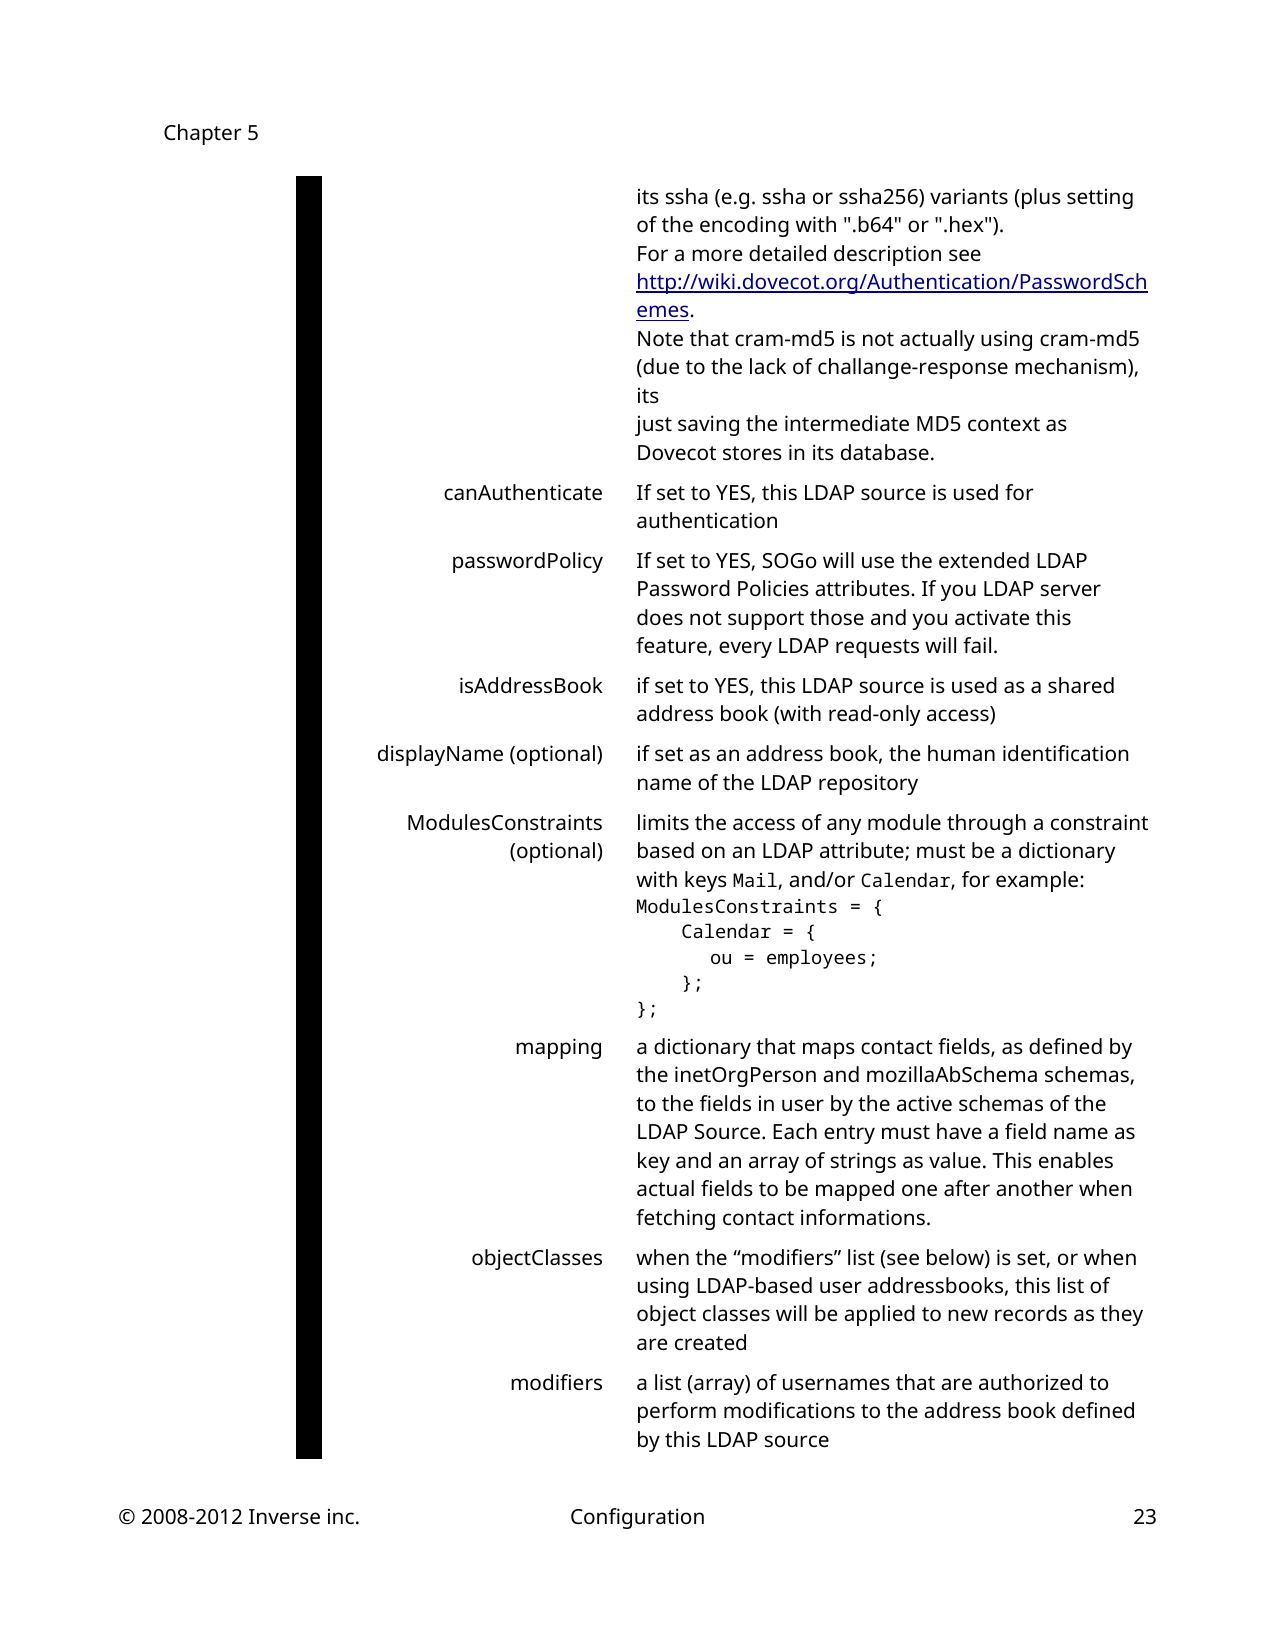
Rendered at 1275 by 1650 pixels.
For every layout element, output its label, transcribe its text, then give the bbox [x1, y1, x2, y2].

table_cell [296, 802, 322, 1026]
table_cell limits the access of any module through a constraint based on an LDAP attribute; must be a dictionary with keys Mail, and/or Calendar, for example: ModulesConstraints = { Calendar = { ou = employees; }; }; [609, 802, 1157, 1026]
table_cell displayName (optional) [322, 734, 608, 802]
table_cell [296, 176, 322, 472]
table_cell mapping [322, 1026, 608, 1237]
table_cell If set to YES, SOGo will use the extended LDAP Password Policies attributes. If you LDAP server does not support those and you activate this feature, every LDAP requests will fail. [609, 540, 1157, 665]
table_cell passwordPolicy [322, 540, 608, 665]
table_cell isAddressBook [322, 665, 608, 734]
table_cell canAuthenticate [322, 472, 608, 540]
table_cell ModulesConstraints (optional) [322, 802, 608, 1026]
table_cell if set as an address book, the human identification name of the LDAP repository [609, 734, 1157, 802]
table_cell [296, 665, 322, 734]
table_cell [296, 1026, 322, 1237]
table_cell [296, 1237, 322, 1362]
table_cell its ssha (e.g. ssha or ssha256) variants (plus setting of the encoding with ".b64" or ".hex"). For a more detailed description see http://wiki.dovecot.org/Authentication/PasswordSchemes. Note that cram-md5 is not actually using cram-md5 (due to the lack of challange-response mechanism), its just saving the intermediate MD5 context as Dovecot stores in its database. [609, 176, 1157, 472]
table_cell when the “modifiers” list (see below) is set, or when using LDAP-based user addressbooks, this list of object classes will be applied to new records as they are created [609, 1237, 1157, 1362]
table_cell [296, 1362, 322, 1459]
table_cell modifiers [322, 1362, 608, 1459]
table_cell a dictionary that maps contact fields, as defined by the inetOrgPerson and mozillaAbSchema schemas, to the fields in user by the active schemas of the LDAP Source. Each entry must have a field name as key and an array of strings as value. This enables actual fields to be mapped one after another when fetching contact informations. [609, 1026, 1157, 1237]
table_cell a list (array) of usernames that are authorized to perform modifications to the address book defined by this LDAP source [609, 1362, 1157, 1459]
table_cell [322, 176, 608, 472]
table_cell if set to YES, this LDAP source is used as a shared address book (with read-only access) [609, 665, 1157, 734]
table_cell [296, 540, 322, 665]
table_cell [296, 734, 322, 802]
table_cell If set to YES, this LDAP source is used for authentication [609, 472, 1157, 540]
table_cell [296, 472, 322, 540]
table_cell objectClasses [322, 1237, 608, 1362]
